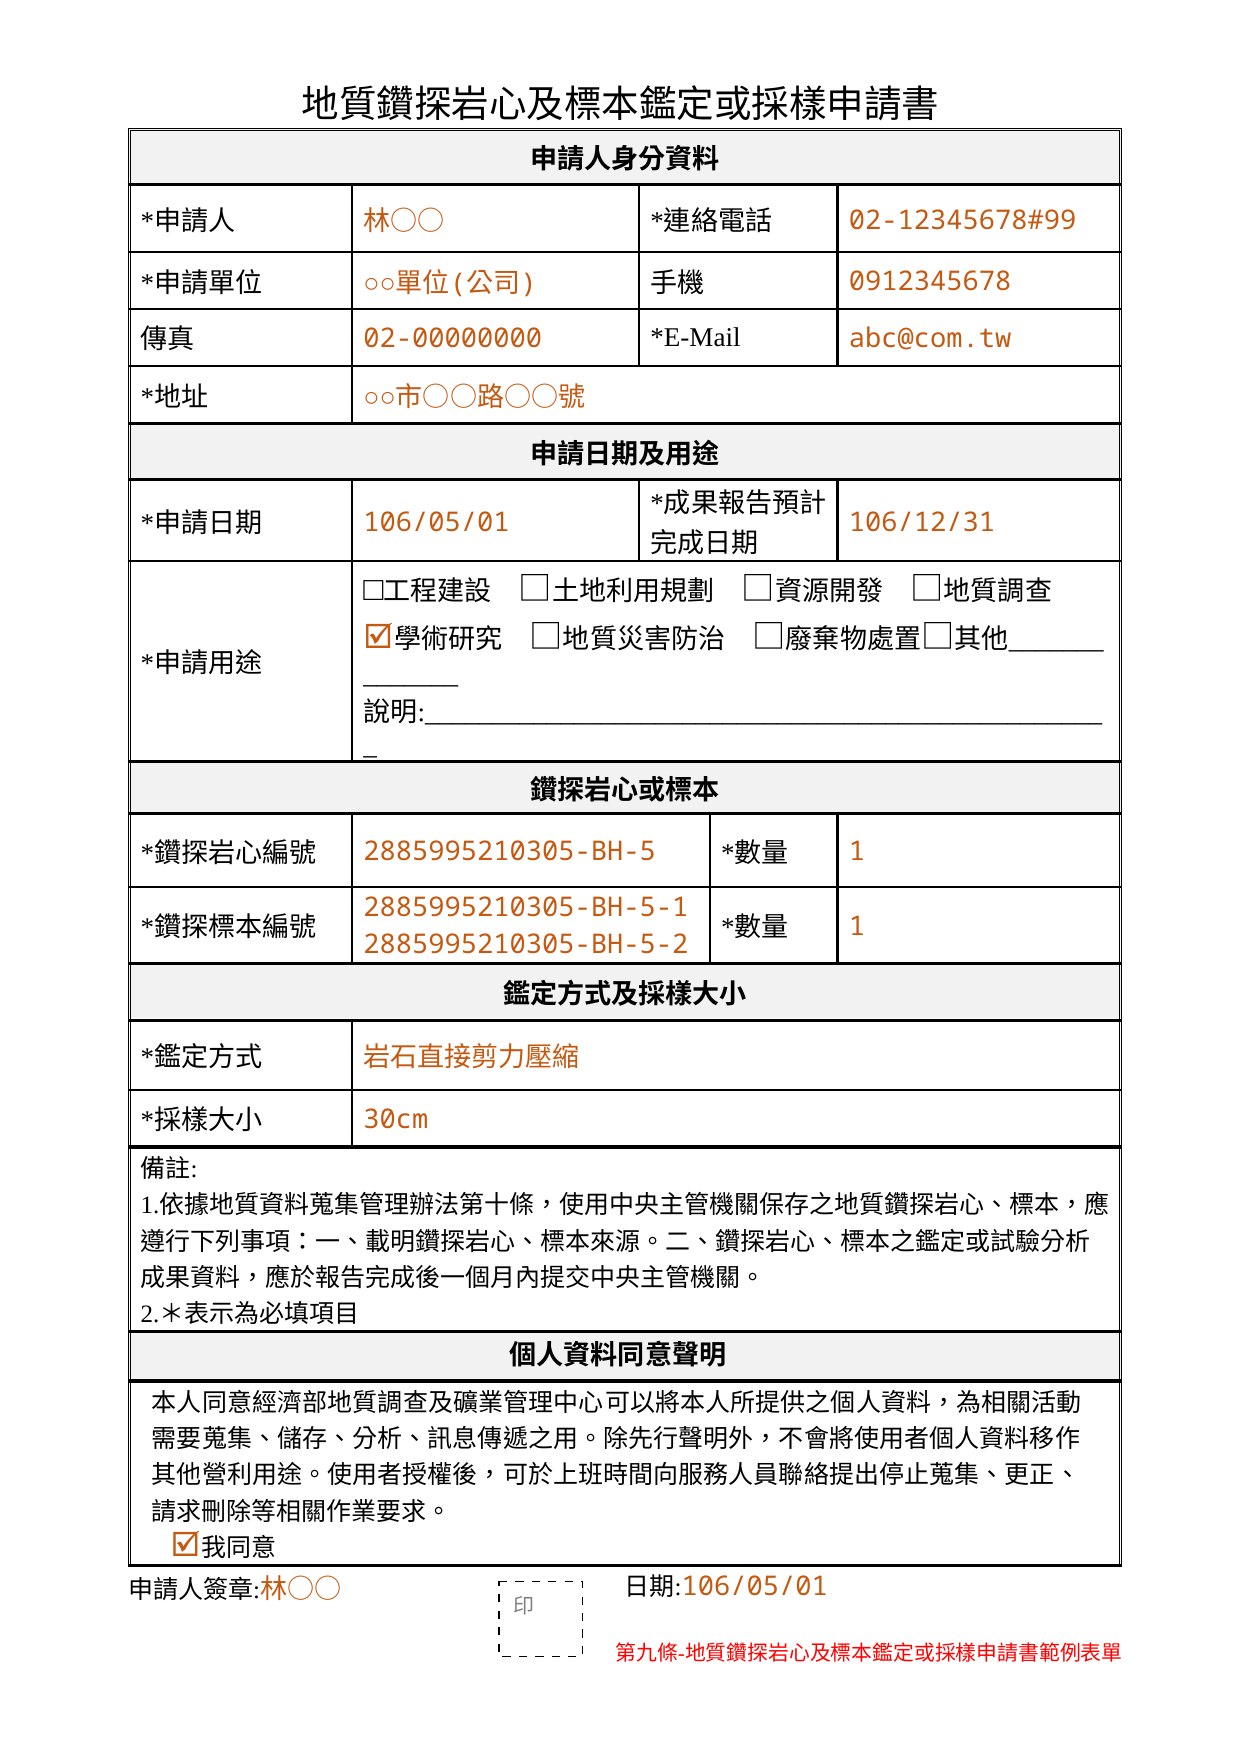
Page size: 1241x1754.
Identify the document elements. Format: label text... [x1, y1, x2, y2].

table_cell 2885995210305-BH-5-1 2885995210305-BH-5-2 [353, 888, 709, 962]
table_cell *鑽探標本編號 [131, 888, 351, 962]
table_cell 日期:106/05/01 [613, 1567, 1110, 1606]
table_cell *申請用途 [131, 562, 351, 760]
table_cell 0912345678 [839, 253, 1119, 307]
table_cell 02-00000000 [353, 310, 638, 365]
table_cell *鑽探岩心編號 [131, 815, 351, 886]
table_header [117, 128, 128, 183]
table_cell [117, 183, 128, 251]
table_cell *數量 [711, 815, 836, 886]
table_cell 個人資料同意聲明 [131, 1333, 1119, 1379]
text 地質鑽探岩心及標本鑑定或採樣申請書 [118, 74, 1122, 128]
table_cell [117, 962, 128, 1018]
table_cell 林○○ [353, 186, 638, 251]
table_cell [117, 1089, 128, 1145]
table_cell [117, 886, 128, 962]
table_cell *數量 [711, 888, 836, 962]
table_cell 申請日期及用途 [131, 425, 1119, 478]
table_cell [117, 560, 128, 760]
table_cell [117, 1379, 128, 1564]
table_cell *申請日期 [131, 481, 351, 560]
table_cell *地址 [131, 367, 351, 422]
table_cell [117, 1145, 128, 1330]
table_cell 本人同意經濟部地質調查及礦業管理中心可以將本人所提供之個人資料，為相關活動需要蒐集、儲存、分析、訊息傳遞之用。除先行聲明外，不會將使用者個人資料移作其他營利用途。使用者授權後，可於上班時間向服務人員聯絡提出停止蒐集、更正、請求刪除等相關作業要求。 我同意 [131, 1383, 1119, 1564]
table_cell [117, 1330, 128, 1379]
table_cell *E-Mail [640, 310, 836, 365]
table_cell [117, 760, 128, 812]
table_cell [117, 308, 128, 365]
table_cell [117, 812, 128, 886]
table_cell ○○單位(公司) [353, 253, 638, 307]
table_cell 2885995210305-BH-5 [353, 815, 709, 886]
table_header 申請人身分資料 [131, 131, 1119, 183]
table_cell 106/12/31 [839, 481, 1119, 560]
table_cell *申請單位 [131, 253, 351, 307]
table_cell *申請人 [131, 186, 351, 251]
table_cell 手機 [640, 253, 836, 307]
table_cell [117, 1019, 128, 1088]
table_cell [117, 251, 128, 307]
table_cell 1 [839, 888, 1119, 962]
table_cell 106/05/01 [353, 481, 638, 560]
table_cell 申請人簽章:林○○ [117, 1564, 613, 1606]
table_cell 鑽探岩心或標本 [131, 763, 1119, 812]
table_cell *連絡電話 [640, 186, 836, 251]
table_cell [1110, 1567, 1121, 1606]
table_cell *成果報告預計完成日期 [640, 481, 836, 560]
table_cell [117, 365, 128, 422]
table_cell □工程建設 □土地利用規劃 □資源開發 □地質調查 學術研究 □地質災害防治 □廢棄物處置□其他______________ 說明:___________________________________________________ [353, 562, 1119, 760]
table_cell 備註: 1.依據地質資料蒐集管理辦法第十條，使用中央主管機關保存之地質鑽探岩心、標本，應遵行下列事項：一、載明鑽探岩心、標本來源。二、鑽探岩心、標本之鑑定或試驗分析成果資料，應於報告完成後一個月內提交中央主管機關。 2.＊表示為必填項目 [131, 1149, 1119, 1330]
table_cell 傳真 [131, 310, 351, 365]
table_cell 1 [839, 815, 1119, 886]
table_cell 岩石直接剪力壓縮 [353, 1022, 1119, 1088]
table_cell [117, 422, 128, 478]
table_cell 02-12345678#99 [839, 186, 1119, 251]
table_cell [117, 478, 128, 560]
table_cell ○○市○○路○○號 [353, 367, 1119, 422]
table_cell 30cm [353, 1091, 1119, 1145]
table_cell abc@com.tw [839, 310, 1119, 365]
table_cell *採樣大小 [131, 1091, 351, 1145]
table_cell *鑑定方式 [131, 1022, 351, 1088]
table_cell 鑑定方式及採樣大小 [131, 965, 1119, 1018]
